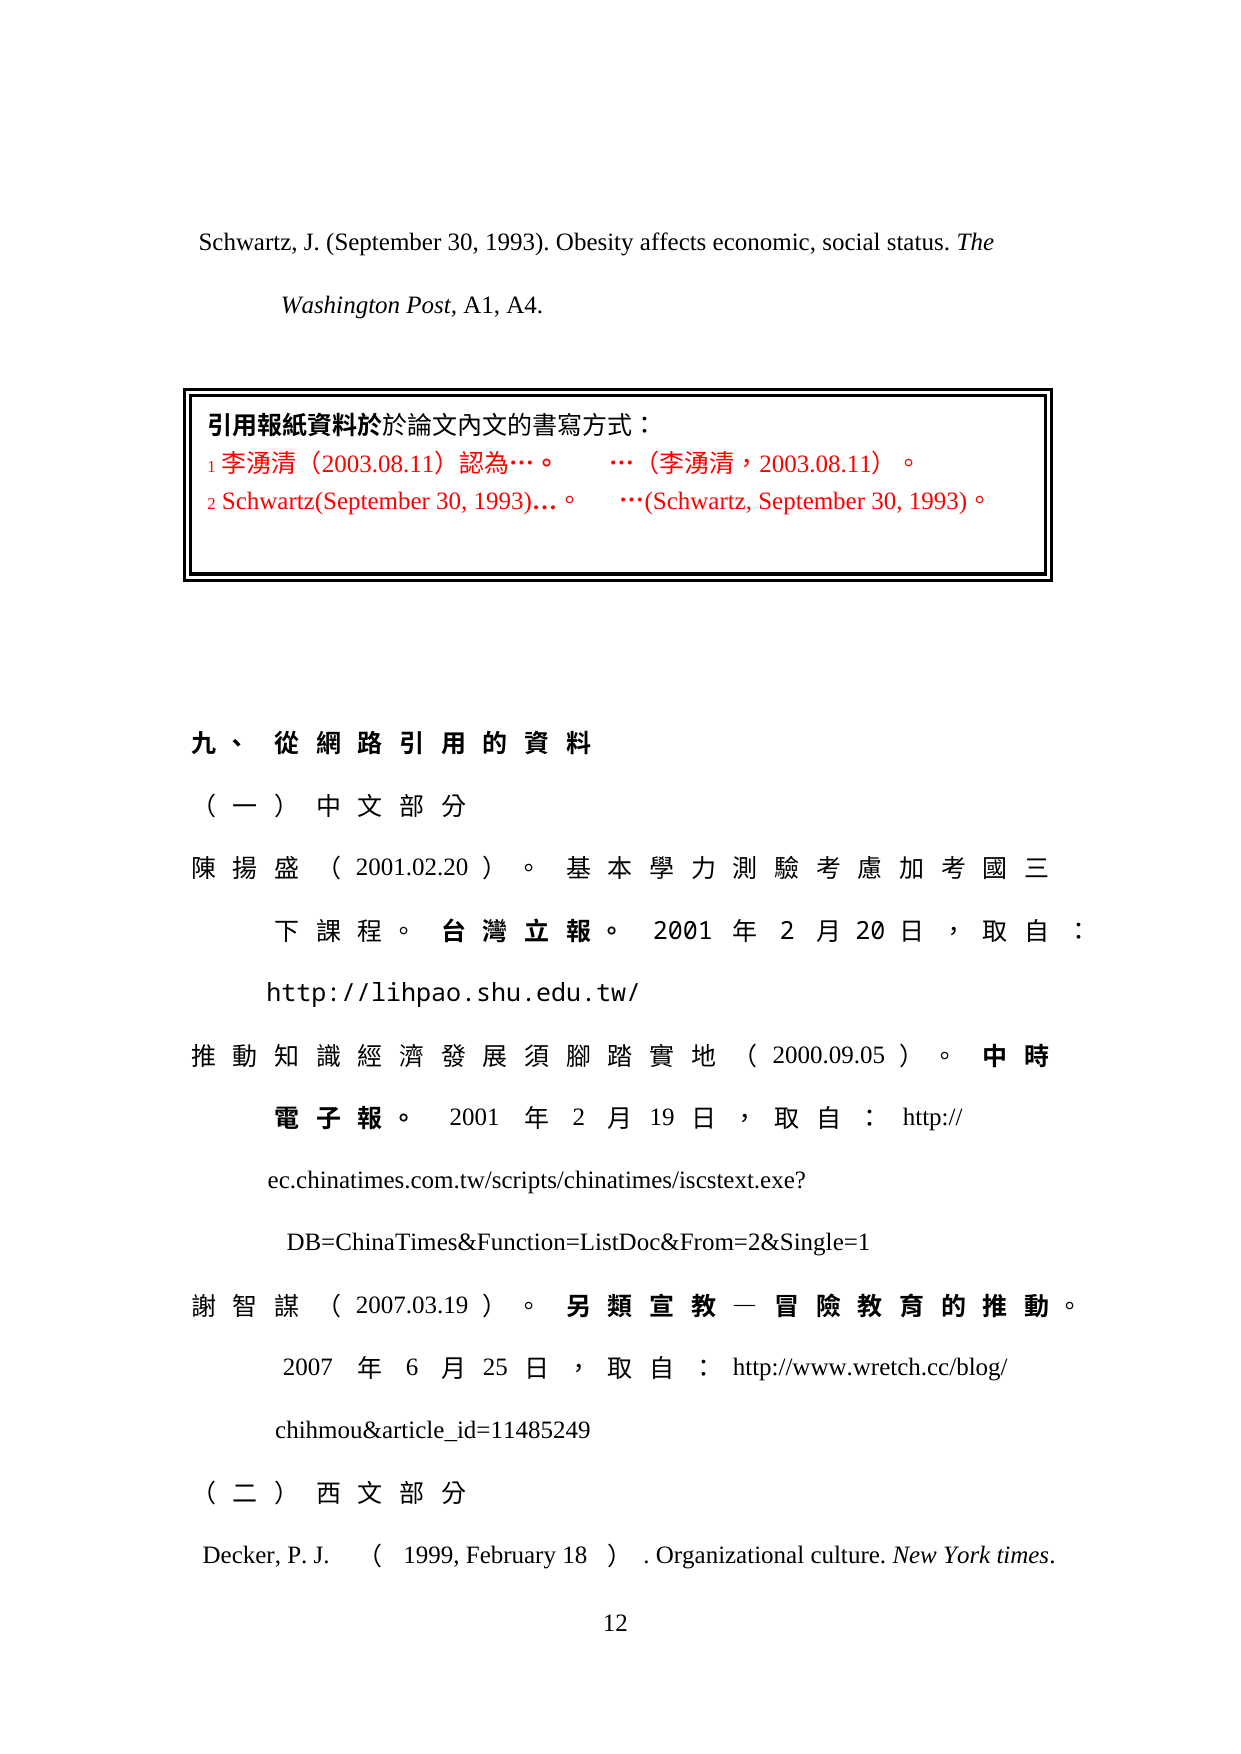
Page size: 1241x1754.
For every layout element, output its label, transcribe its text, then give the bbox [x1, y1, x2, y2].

text Decker, P. J.（1999, February 18）. Organizational culture. New York times. [183, 1513, 1058, 1575]
text （二）西文部分 [183, 1450, 1058, 1513]
text 2 Schwartz(September 30, 1993)…。 …(Schwartz, September 30, 1993)。 [207, 479, 1029, 517]
text 陳揚盛（2001.02.20）。基本學力測驗考慮加考國三下課程。台灣立報。2001年2月20日，取自：http://lihpao.shu.edu.tw/ [183, 825, 1058, 1013]
text （一）中文部分 [183, 763, 1058, 825]
text 引用報紙資料於於論文內文的書寫方式： [207, 404, 1029, 442]
text Schwartz, J. (September 30, 1993). Obesity affects economic, social status. The Washington Post, A1, A4. [183, 200, 1058, 325]
text 謝智謀（2007.03.19）。另類宣教—冒險教育的推動。2007年6月25日，取自：http://www.wretch.cc/blog/chihmou&article_id=11485249 [183, 1263, 1058, 1450]
text 推動知識經濟發展須腳踏實地（2000.09.05）。中時電子報。2001年2月19日，取自：http://ec.chinatimes.com.tw/scripts/chinatimes/iscstext.exe?DB=ChinaTimes&Function=ListDoc&From=2&Single=1 [183, 1013, 1058, 1263]
text 1 李湧清（2003.08.11）認為…。 …（李湧清，2003.08.11）。 [207, 442, 1029, 479]
text 九、從網路引用的資料 [183, 700, 1058, 763]
